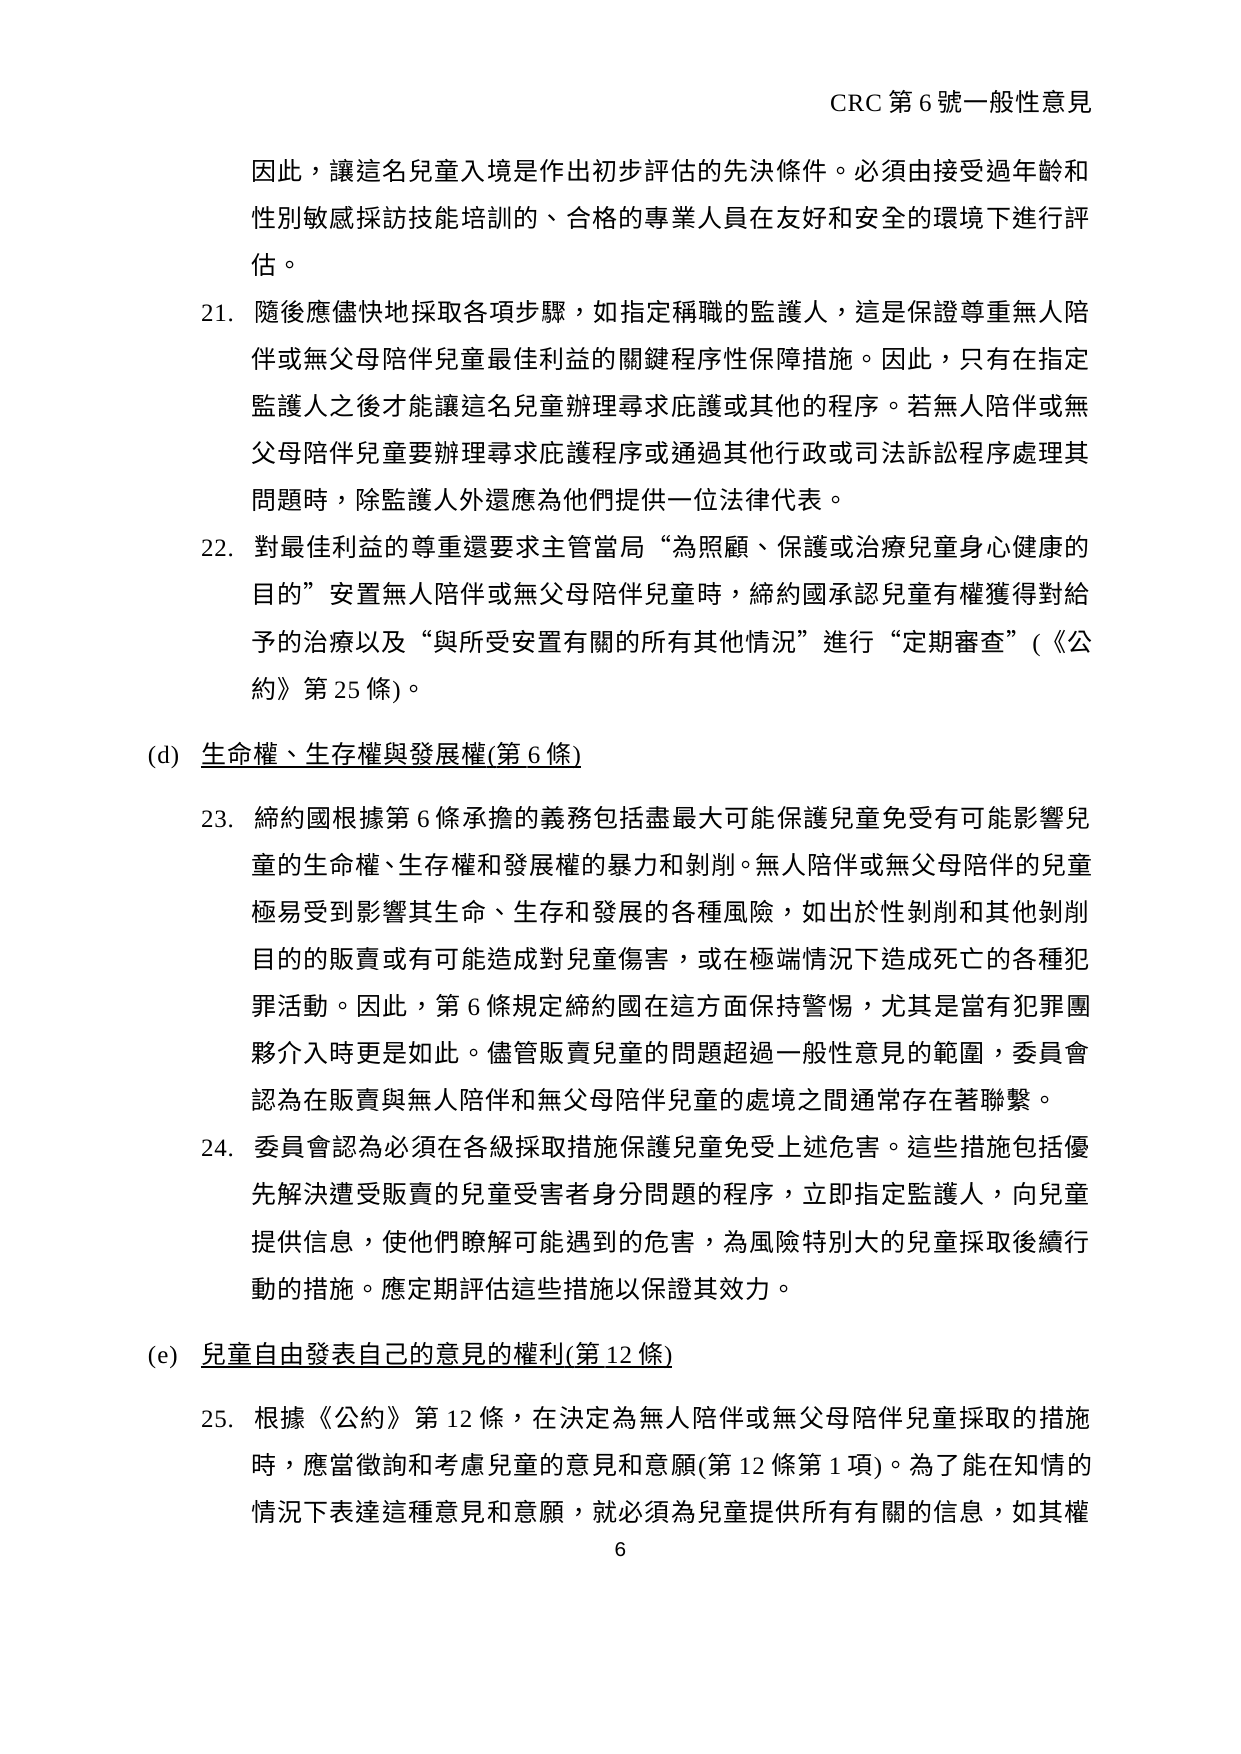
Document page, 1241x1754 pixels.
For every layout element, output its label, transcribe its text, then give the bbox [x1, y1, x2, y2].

list 隨後應儘快地採取各項步驟，如指定稱職的監護人，這是保證尊重無人陪伴或無父母陪伴兒童最佳利益的關鍵程序性保障措施。因此，只有在指定監護人之後才能讓這名兒童辦理尋求庇護或其他的程序。若無人陪伴或無父母陪伴兒童要辦理尋求庇護程序或通過其他行政或司法訴訟程序處理其問題時，除監護人外還應為他們提供一位法律代表。 [201, 292, 1092, 517]
subtitle (e) 兒童自由發表自己的意見的權利(第12條) [148, 1335, 1092, 1371]
list 對最佳利益的尊重還要求主管當局“為照顧、保護或治療兒童身心健康的目的”安置無人陪伴或無父母陪伴兒童時，締約國承認兒童有權獲得對給予的治療以及“與所受安置有關的所有其他情況”進行“定期審查”(《公約》第25條)。 [201, 528, 1092, 705]
list 要確定兒童最佳利益，就必須對這名兒童的身分，包括其國籍、成長、族裔、文化和語言背景、獨特的脆弱處境和保護需要進行明確和全面的評估。因此，讓這名兒童入境是作出初步評估的先決條件。必須由接受過年齡和性別敏感採訪技能培訓的、合格的專業人員在友好和安全的環境下進行評估。 [201, 151, 1092, 282]
subtitle (d) 生命權、生存權與發展權(第6條) [148, 735, 1092, 771]
list 委員會認為必須在各級採取措施保護兒童免受上述危害。這些措施包括優先解決遭受販賣的兒童受害者身分問題的程序，立即指定監護人，向兒童提供信息，使他們瞭解可能遇到的危害，為風險特別大的兒童採取後續行動的措施。應定期評估這些措施以保證其效力。 [201, 1128, 1092, 1305]
list 根據《公約》第12條，在決定為無人陪伴或無父母陪伴兒童採取的措施時，應當徵詢和考慮兒童的意見和意願(第12條第1項)。為了能在知情的情況下表達這種意見和意願，就必須為兒童提供所有有關的信息，如其權 [201, 1398, 1092, 1528]
list 締約國根據第6條承擔的義務包括盡最大可能保護兒童免受有可能影響兒童的生命權、生存權和發展權的暴力和剝削。無人陪伴或無父母陪伴的兒童極易受到影響其生命、生存和發展的各種風險，如出於性剝削和其他剝削目的的販賣或有可能造成對兒童傷害，或在極端情況下造成死亡的各種犯罪活動。因此，第6條規定締約國在這方面保持警惕，尤其是當有犯罪團夥介入時更是如此。儘管販賣兒童的問題超過一般性意見的範圍，委員會認為在販賣與無人陪伴和無父母陪伴兒童的處境之間通常存在著聯繫。 [201, 798, 1092, 1117]
